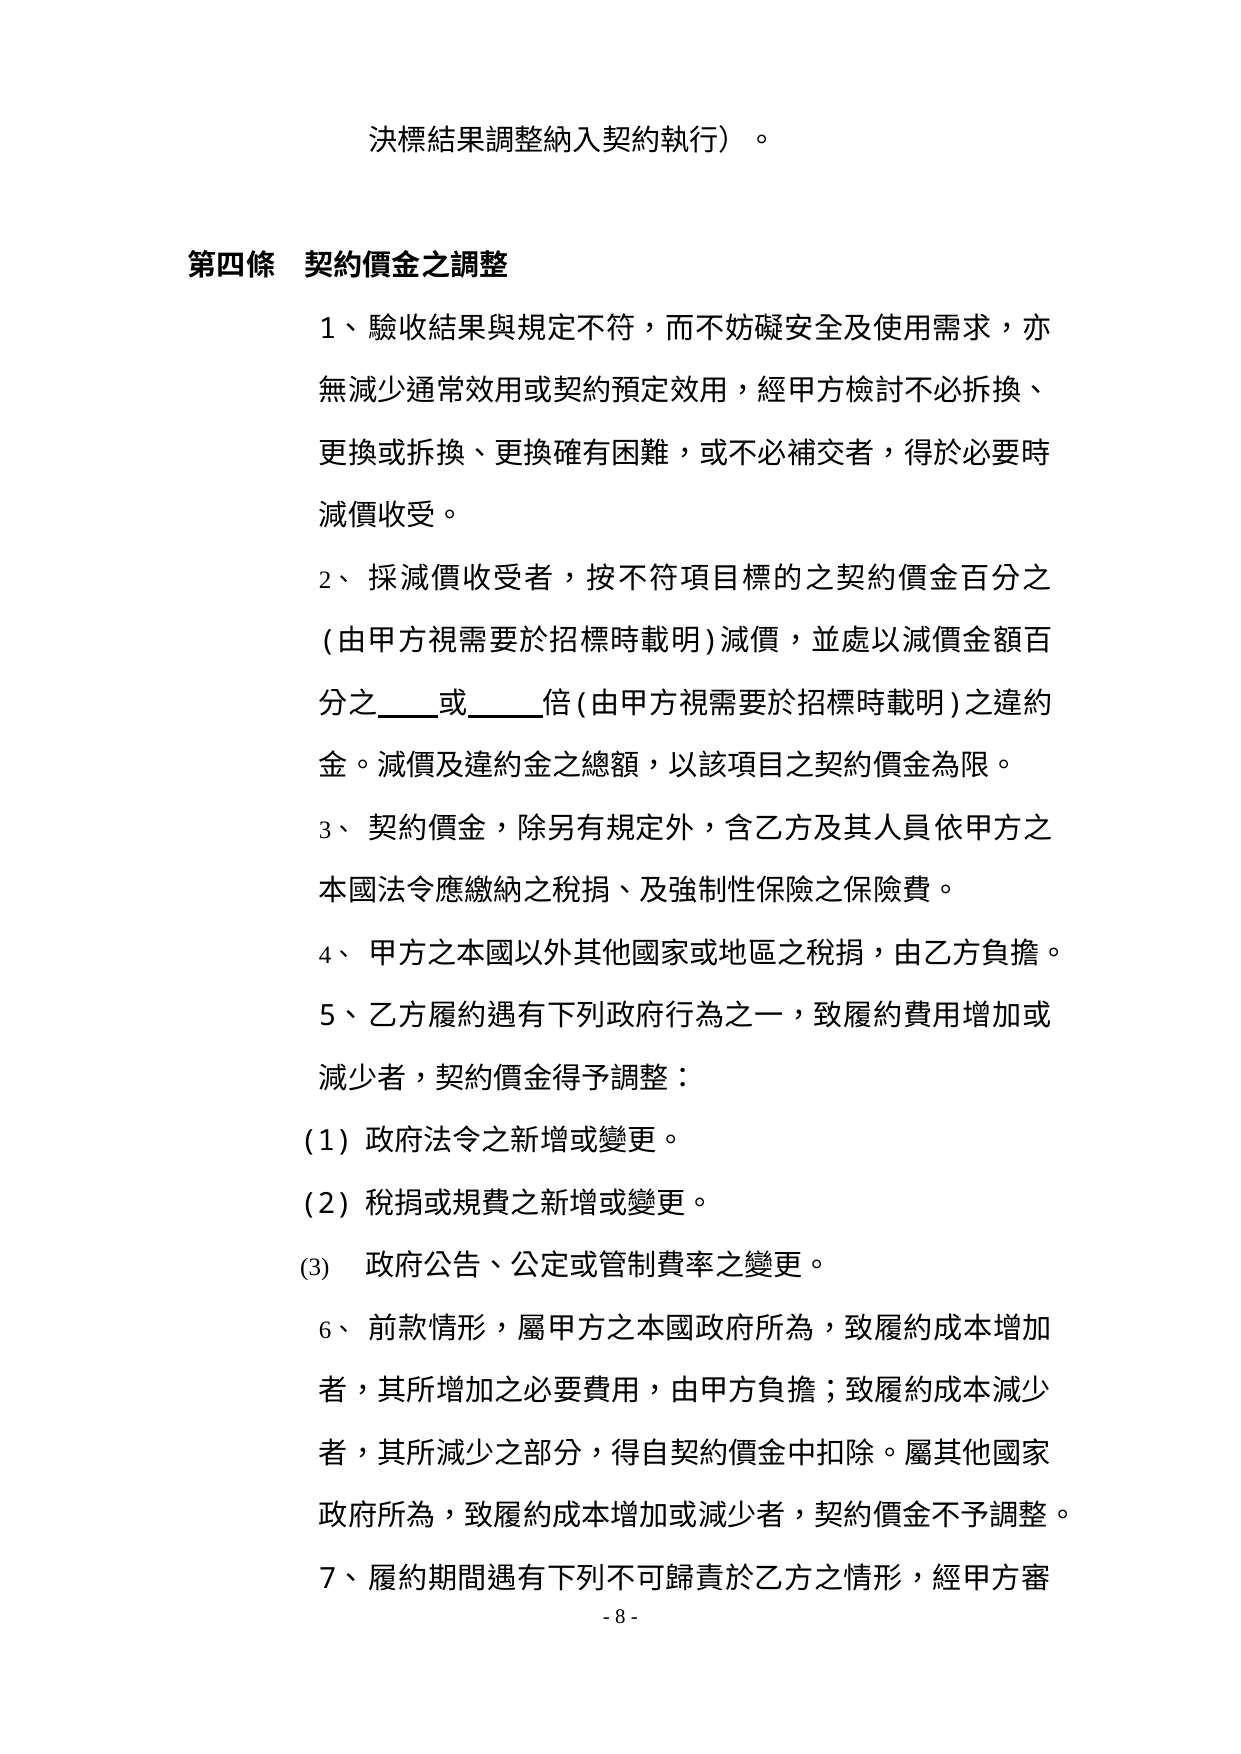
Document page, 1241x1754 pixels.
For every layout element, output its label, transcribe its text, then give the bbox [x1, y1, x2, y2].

list 甲方之本國以外其他國家或地區之稅捐，由乙方負擔。 [319, 909, 1053, 971]
list 驗收結果與規定不符，而不妨礙安全及使用需求，亦無減少通常效用或契約預定效用，經甲方檢討不必拆換、更換或拆換、更換確有困難，或不必補交者，得於必要時減價收受。 [319, 284, 1053, 534]
list 前款情形，屬甲方之本國政府所為，致履約成本增加者，其所增加之必要費用，由甲方負擔；致履約成本減少者，其所減少之部分，得自契約價金中扣除。屬其他國家政府所為，致履約成本增加或減少者，契約價金不予調整。 [319, 1284, 1053, 1534]
list 履約期間遇有下列不可歸責於乙方之情形，經甲方審 [319, 1534, 1053, 1596]
text 第四條 契約價金之調整 [187, 221, 1053, 284]
list 政府公告、公定或管制費率之變更。 [300, 1221, 1047, 1284]
list 稅捐或規費之新增或變更。 [300, 1159, 1047, 1221]
list 乙方履約遇有下列政府行為之一，致履約費用增加或減少者，契約價金得予調整： [319, 971, 1053, 1096]
list 採減價收受者，按不符項目標的之契約價金百分之 (由甲方視需要於招標時載明)減價，並處以減價金額百分之 或 倍(由甲方視需要於招標時載明)之違約金。減價及違約金之總額，以該項目之契約價金為限。 [319, 534, 1053, 784]
text 決標結果調整納入契約執行）。 [281, 96, 1053, 159]
list 契約價金，除另有規定外，含乙方及其人員依甲方之本國法令應繳納之稅捐、及強制性保險之保險費。 [319, 784, 1053, 909]
list 政府法令之新增或變更。 [300, 1096, 1047, 1159]
